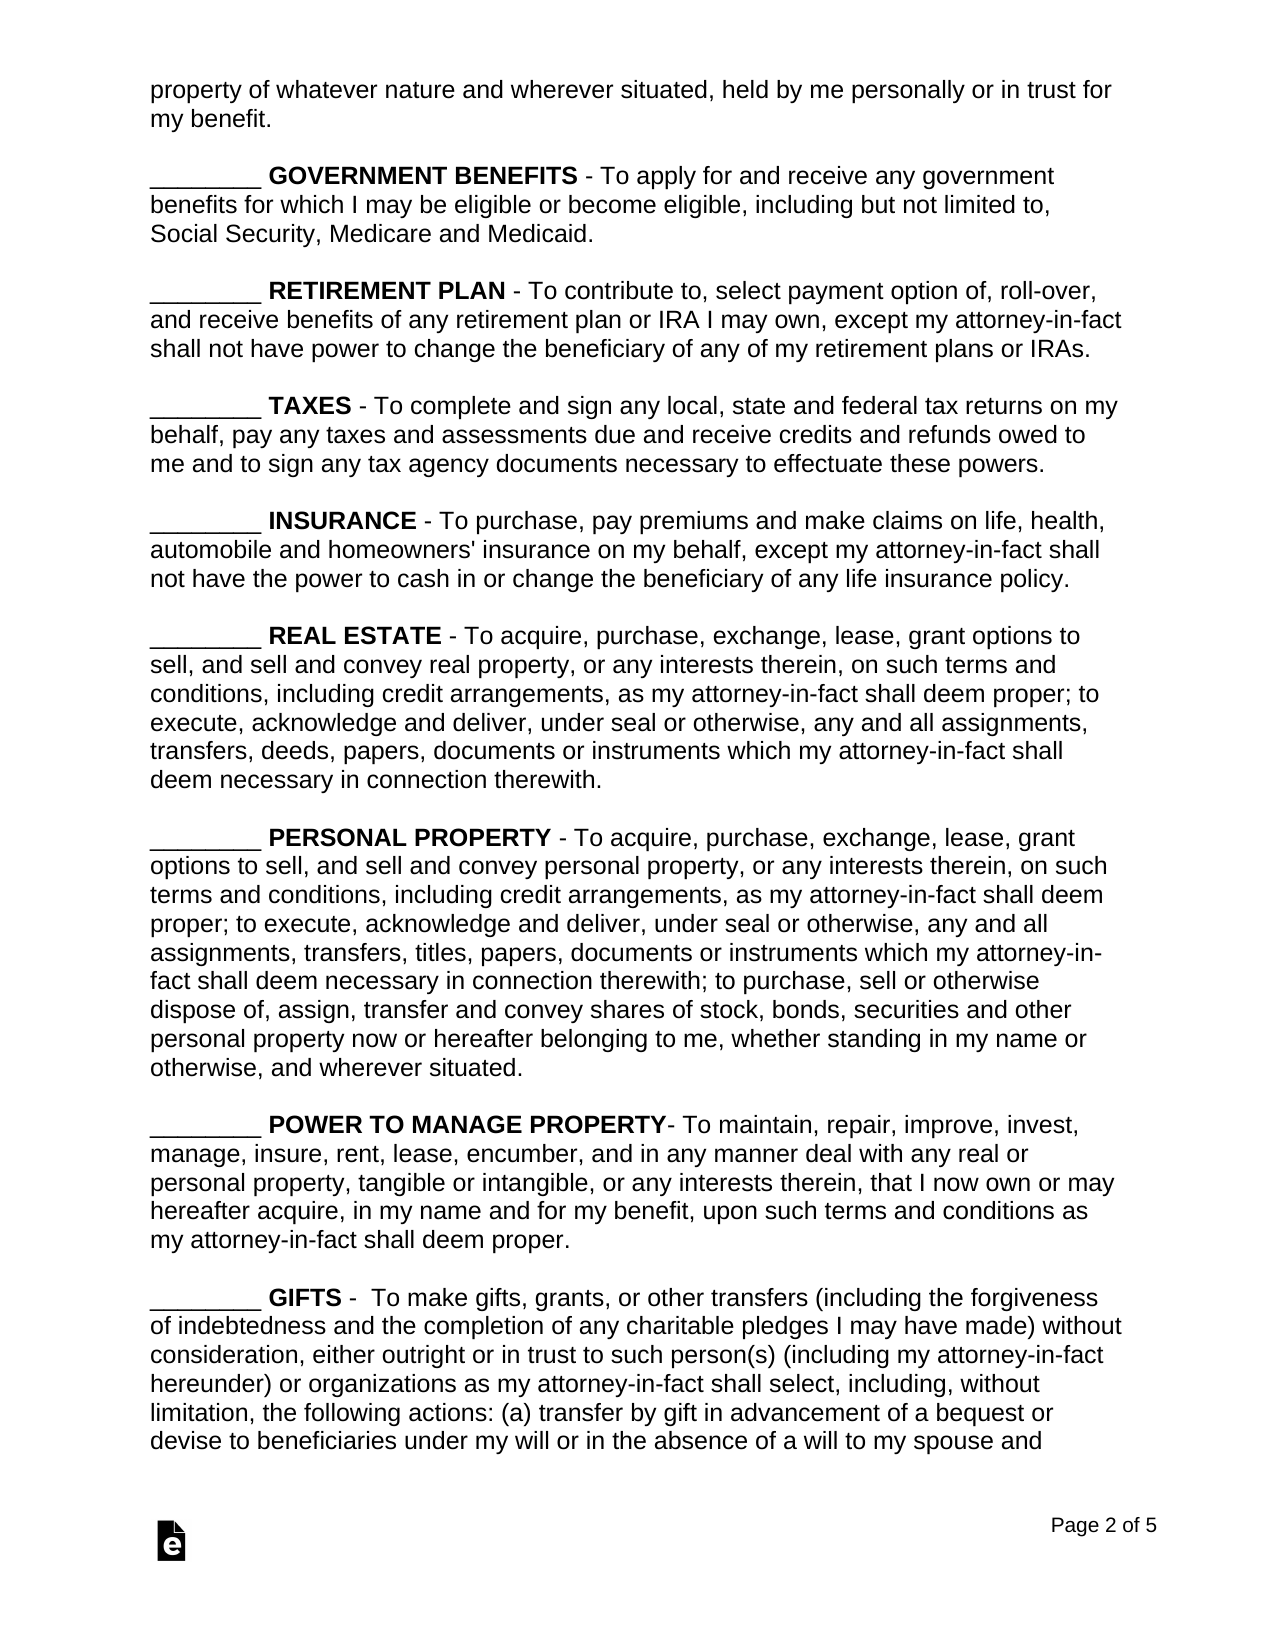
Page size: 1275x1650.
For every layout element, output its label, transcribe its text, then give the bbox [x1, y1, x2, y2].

text property of whatever nature and wherever situated, held by me personally or in trust for my benefit. [150, 75, 1125, 132]
text ________ TAXES - To complete and sign any local, state and federal tax returns on my behalf, pay any taxes and assessments due and receive credits and refunds owed to me and to sign any tax agency documents necessary to effectuate these powers. [150, 391, 1125, 477]
text ________ GIFTS - To make gifts, grants, or other transfers (including the forgiveness of indebtedness and the completion of any charitable pledges I may have made) without consideration, either outright or in trust to such person(s) (including my attorney-in-fact hereunder) or organizations as my attorney-in-fact shall select, including, without limitation, the following actions: (a) transfer by gift in advancement of a bequest or devise to beneficiaries under my will or in the absence of a will to my spouse and [150, 1282, 1125, 1455]
text ________ REAL ESTATE - To acquire, purchase, exchange, lease, grant options to sell, and sell and convey real property, or any interests therein, on such terms and conditions, including credit arrangements, as my attorney-in-fact shall deem proper; to execute, acknowledge and deliver, under seal or otherwise, any and all assignments, transfers, deeds, papers, documents or instruments which my attorney-in-fact shall deem necessary in connection therewith. [150, 621, 1125, 794]
text ________ PERSONAL PROPERTY - To acquire, purchase, exchange, lease, grant options to sell, and sell and convey personal property, or any interests therein, on such terms and conditions, including credit arrangements, as my attorney-in-fact shall deem proper; to execute, acknowledge and deliver, under seal or otherwise, any and all assignments, transfers, titles, papers, documents or instruments which my attorney-in-fact shall deem necessary in connection therewith; to purchase, sell or otherwise dispose of, assign, transfer and convey shares of stock, bonds, securities and other personal property now or hereafter belonging to me, whether standing in my name or otherwise, and wherever situated. [150, 822, 1125, 1081]
text ________ GOVERNMENT BENEFITS - To apply for and receive any government benefits for which I may be eligible or become eligible, including but not limited to, Social Security, Medicare and Medicaid. [150, 161, 1125, 247]
text ________ INSURANCE - To purchase, pay premiums and make claims on life, health, automobile and homeowners' insurance on my behalf, except my attorney-in-fact shall not have the power to cash in or change the beneficiary of any life insurance policy. [150, 506, 1125, 592]
text ________ RETIREMENT PLAN - To contribute to, select payment option of, roll-over, and receive benefits of any retirement plan or IRA I may own, except my attorney-in-fact shall not have power to change the beneficiary of any of my retirement plans or IRAs. [150, 276, 1125, 362]
text ________ POWER TO MANAGE PROPERTY- To maintain, repair, improve, invest, manage, insure, rent, lease, encumber, and in any manner deal with any real or personal property, tangible or intangible, or any interests therein, that I now own or may hereafter acquire, in my name and for my benefit, upon such terms and conditions as my attorney-in-fact shall deem proper. [150, 1110, 1125, 1254]
